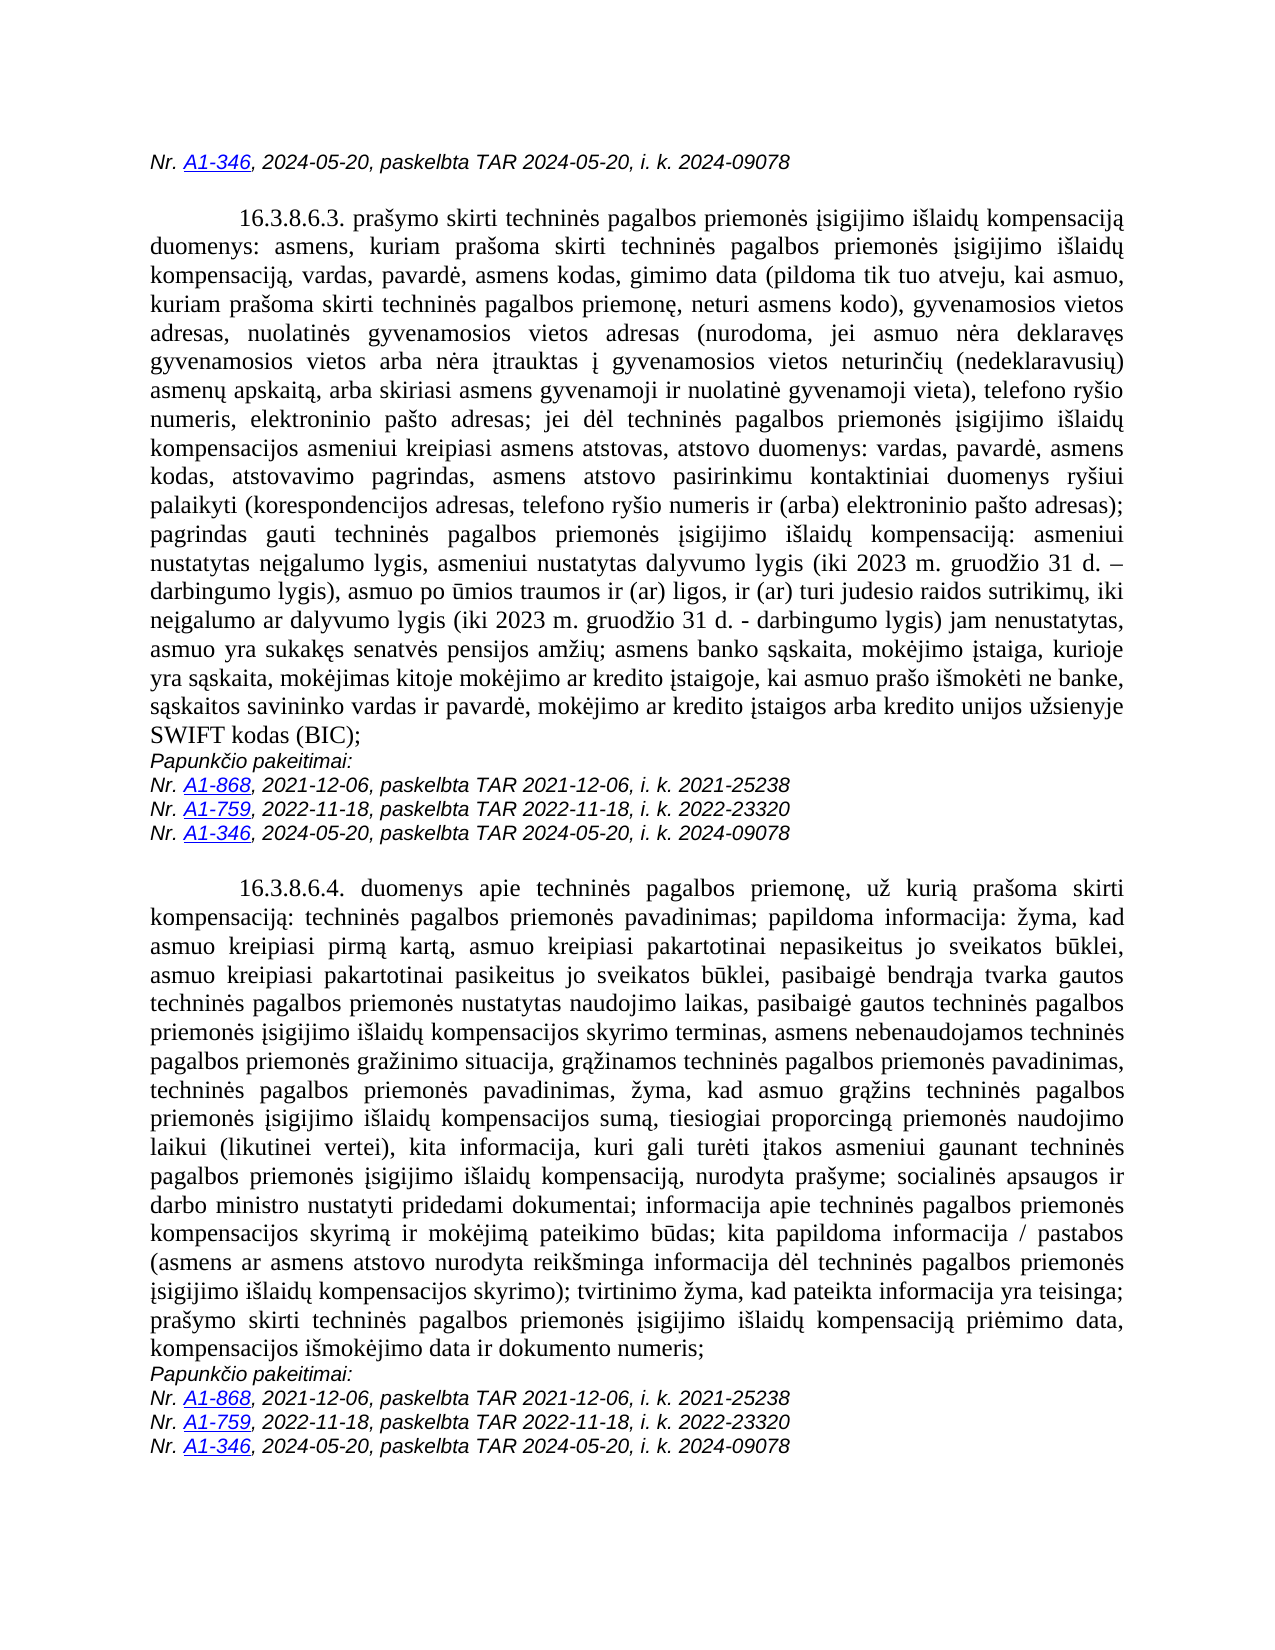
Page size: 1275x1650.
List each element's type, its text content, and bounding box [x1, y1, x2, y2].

text Nr. A1-346, 2024-05-20, paskelbta TAR 2024-05-20, i. k. 2024-09078 [150, 1434, 1125, 1458]
text 16.3.8.6.3. prašymo skirti techninės pagalbos priemonės įsigijimo išlaidų kompensaciją duomenys: asmens, kuriam prašoma skirti techninės pagalbos priemonės įsigijimo išlaidų kompensaciją, vardas, pavardė, asmens kodas, gimimo data (pildoma tik tuo atveju, kai asmuo, kuriam prašoma skirti techninės pagalbos priemonę, neturi asmens kodo), gyvenamosios vietos adresas, nuolatinės gyvenamosios vietos adresas (nurodoma, jei asmuo nėra deklaravęs gyvenamosios vietos arba nėra įtrauktas į gyvenamosios vietos neturinčių (nedeklaravusių) asmenų apskaitą, arba skiriasi asmens gyvenamoji ir nuolatinė gyvenamoji vieta), telefono ryšio numeris, elektroninio pašto adresas; jei dėl techninės pagalbos priemonės įsigijimo išlaidų kompensacijos asmeniui kreipiasi asmens atstovas, atstovo duomenys: vardas, pavardė, asmens kodas, atstovavimo pagrindas, asmens atstovo pasirinkimu kontaktiniai duomenys ryšiui palaikyti (korespondencijos adresas, telefono ryšio numeris ir (arba) elektroninio pašto adresas); pagrindas gauti techninės pagalbos priemonės įsigijimo išlaidų kompensaciją: asmeniui nustatytas neįgalumo lygis, asmeniui nustatytas dalyvumo lygis (iki 2023 m. gruodžio 31 d. – darbingumo lygis), asmuo po ūmios traumos ir (ar) ligos, ir (ar) turi judesio raidos sutrikimų, iki neįgalumo ar dalyvumo lygis (iki 2023 m. gruodžio 31 d. - darbingumo lygis) jam nenustatytas, asmuo yra sukakęs senatvės pensijos amžių; asmens banko sąskaita, mokėjimo įstaiga, kurioje yra sąskaita, mokėjimas kitoje mokėjimo ar kredito įstaigoje, kai asmuo prašo išmokėti ne banke, sąskaitos savininko vardas ir pavardė, mokėjimo ar kredito įstaigos arba kredito unijos užsienyje SWIFT kodas (BIC); [150, 203, 1125, 749]
text Nr. A1-346, 2024-05-20, paskelbta TAR 2024-05-20, i. k. 2024-09078 [150, 821, 1125, 845]
text Nr. A1-759, 2022-11-18, paskelbta TAR 2022-11-18, i. k. 2022-23320 [150, 1410, 1125, 1434]
text Nr. A1-759, 2022-11-18, paskelbta TAR 2022-11-18, i. k. 2022-23320 [150, 797, 1125, 821]
text Nr. A1-868, 2021-12-06, paskelbta TAR 2021-12-06, i. k. 2021-25238 [150, 773, 1125, 797]
text 16.3.8.6.4. duomenys apie techninės pagalbos priemonę, už kurią prašoma skirti kompensaciją: techninės pagalbos priemonės pavadinimas; papildoma informacija: žyma, kad asmuo kreipiasi pirmą kartą, asmuo kreipiasi pakartotinai nepasikeitus jo sveikatos būklei, asmuo kreipiasi pakartotinai pasikeitus jo sveikatos būklei, pasibaigė bendrąja tvarka gautos techninės pagalbos priemonės nustatytas naudojimo laikas, pasibaigė gautos techninės pagalbos priemonės įsigijimo išlaidų kompensacijos skyrimo terminas, asmens nebenaudojamos techninės pagalbos priemonės gražinimo situacija, grąžinamos techninės pagalbos priemonės pavadinimas, techninės pagalbos priemonės pavadinimas, žyma, kad asmuo grąžins techninės pagalbos priemonės įsigijimo išlaidų kompensacijos sumą, tiesiogiai proporcingą priemonės naudojimo laikui (likutinei vertei), kita informacija, kuri gali turėti įtakos asmeniui gaunant techninės pagalbos priemonės įsigijimo išlaidų kompensaciją, nurodyta prašyme; socialinės apsaugos ir darbo ministro nustatyti pridedami dokumentai; informacija apie techninės pagalbos priemonės kompensacijos skyrimą ir mokėjimą pateikimo būdas; kita papildoma informacija / pastabos (asmens ar asmens atstovo nurodyta reikšminga informacija dėl techninės pagalbos priemonės įsigijimo išlaidų kompensacijos skyrimo); tvirtinimo žyma, kad pateikta informacija yra teisinga; prašymo skirti techninės pagalbos priemonės įsigijimo išlaidų kompensaciją priėmimo data, kompensacijos išmokėjimo data ir dokumento numeris; [150, 873, 1125, 1362]
text Nr. A1-868, 2021-12-06, paskelbta TAR 2021-12-06, i. k. 2021-25238 [150, 1386, 1125, 1410]
text Nr. A1-346, 2024-05-20, paskelbta TAR 2024-05-20, i. k. 2024-09078 [150, 150, 1125, 174]
text Papunkčio pakeitimai: [150, 749, 1125, 773]
text Papunkčio pakeitimai: [150, 1362, 1125, 1386]
